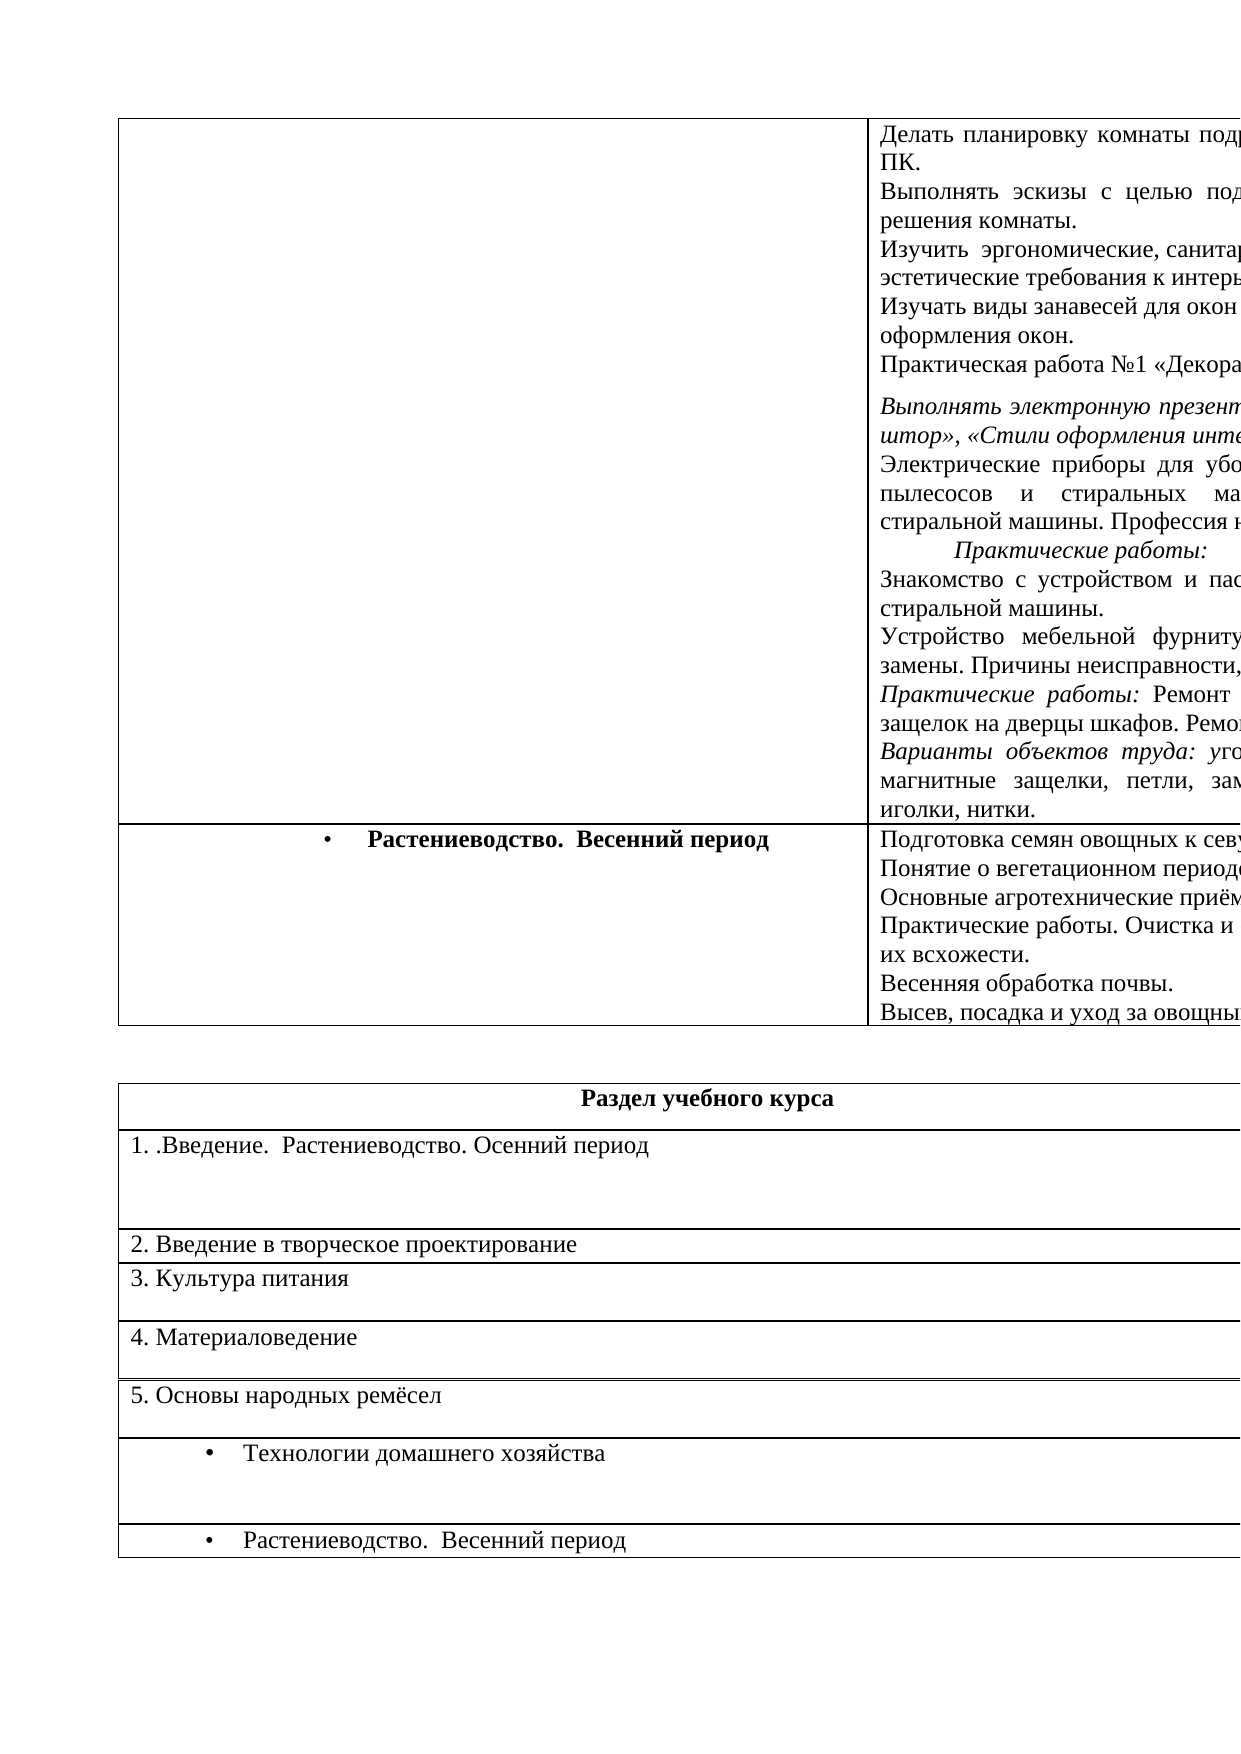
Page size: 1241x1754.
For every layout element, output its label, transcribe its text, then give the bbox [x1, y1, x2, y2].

table_cell [119, 119, 867, 823]
table_cell 5. Основы народных ремёсел [119, 1381, 1240, 1437]
table_cell Растениеводство. Весенний период [119, 825, 867, 1025]
table_cell 3. Культура питания [119, 1264, 1240, 1320]
table_cell 1. .Введение. Растениеводство. Осенний период [119, 1131, 1240, 1228]
table_cell Растениеводство. Весенний период [119, 1525, 1240, 1557]
table_cell 2. Введение в творческое проектирование [119, 1230, 1240, 1262]
table_cell Способы чистки и влажно-тепловой обработки одежды. Правила чистки и утюжки брюк. Символы ухода за одеждой. Удаление пятен с одежды. Практические работы: Чистка и утюжка брюк. Варианты объектов труда: брюки Находить и представлять информацию об устройстве современного жилого дома, квартиры, комнаты. Делать планировку комнаты подростка с помощью шаблонов и ПК. Выполнять эскизы с целью подбора материалов и цветового решения комнаты. Изучить эргономические, санитарно-гигиенические, эстетические требования к интерьеру. Изучать виды занавесей для окон и выполнять макет оформления окон. Практическая работа №1 «Декоративное оформление интерьера» Выполнять электронную презентацию по одной из тем: «Виды штор», «Стили оформления интерьера Электрические приборы для уборки квартиры. Классификация пылесосов и стиральных машин. Устройство пылесоса, стиральной машины. Профессия наладчик электрооборудования. Практические работы: Знакомство с устройством и паспортными данными пылесоса, стиральной машины. Устройство мебельной фурнитуры, правила ее установки и замены. Причины неисправности, способы ремонта. Практические работы: Ремонт стульев, установка магнитных защелок на дверцы шкафов. Ремонт одежды. Варианты объектов труда: уголки, стяжки, полкодержатели, магнитные защелки, петли, замки, шурупы, ветхая одежда, иголки, нитки. [869, 119, 1240, 823]
table_cell Подготовка семян овощных к севу. Понятие о вегетационном периоде и защищённом грунте. Основные агротехнические приёмы выращивания овощных.. Практические работы. Очистка и сортировка семян, определение их всхожести. Весенняя обработка почвы. Высев, посадка и уход за овощными культурам [869, 825, 1240, 1025]
table_cell 4. Материаловедение [119, 1322, 1240, 1378]
table_cell Технологии домашнего хозяйства [119, 1439, 1240, 1523]
table_header Раздел учебного курса [119, 1084, 1240, 1129]
